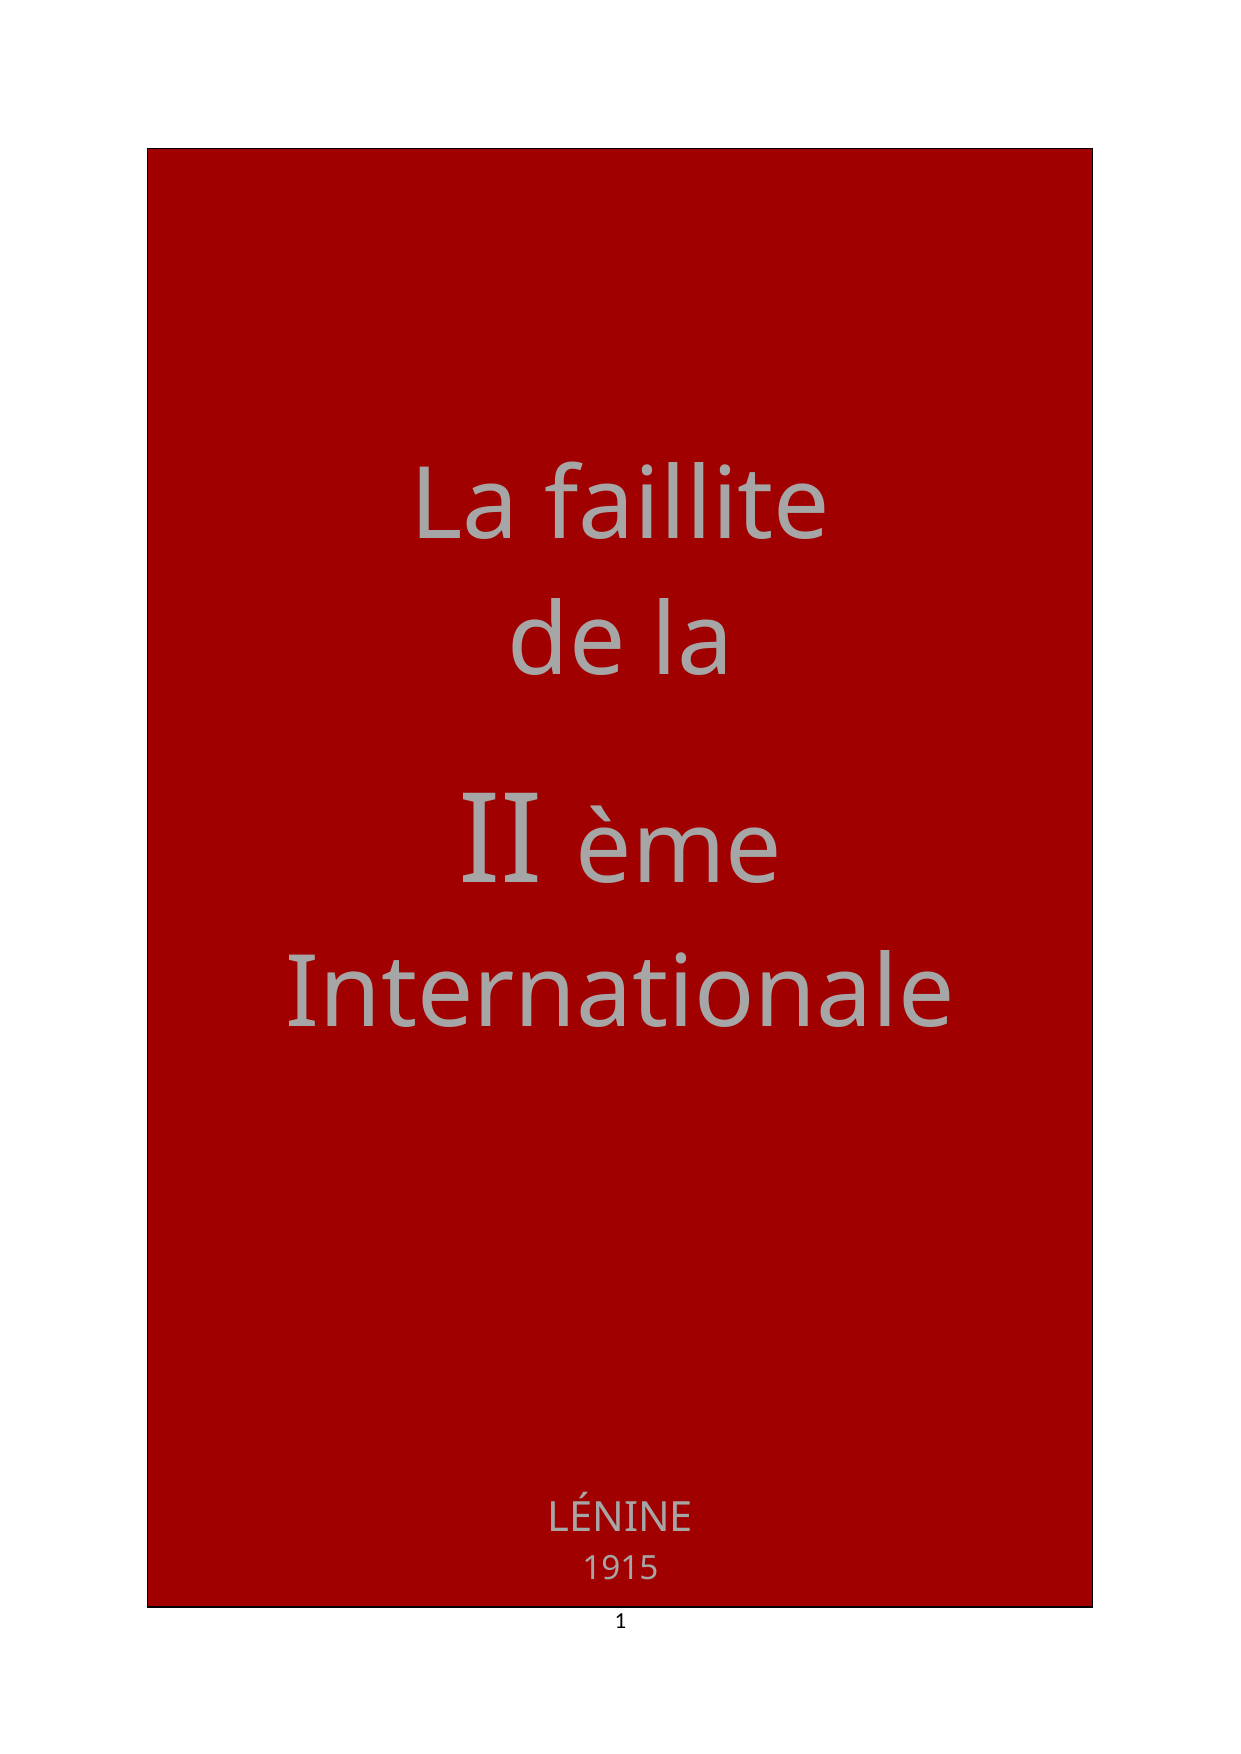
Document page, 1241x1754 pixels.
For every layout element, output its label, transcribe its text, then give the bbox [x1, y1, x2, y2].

table_header La faillite de la II ème Internationale LÉNINE 1915 [148, 149, 1092, 1606]
